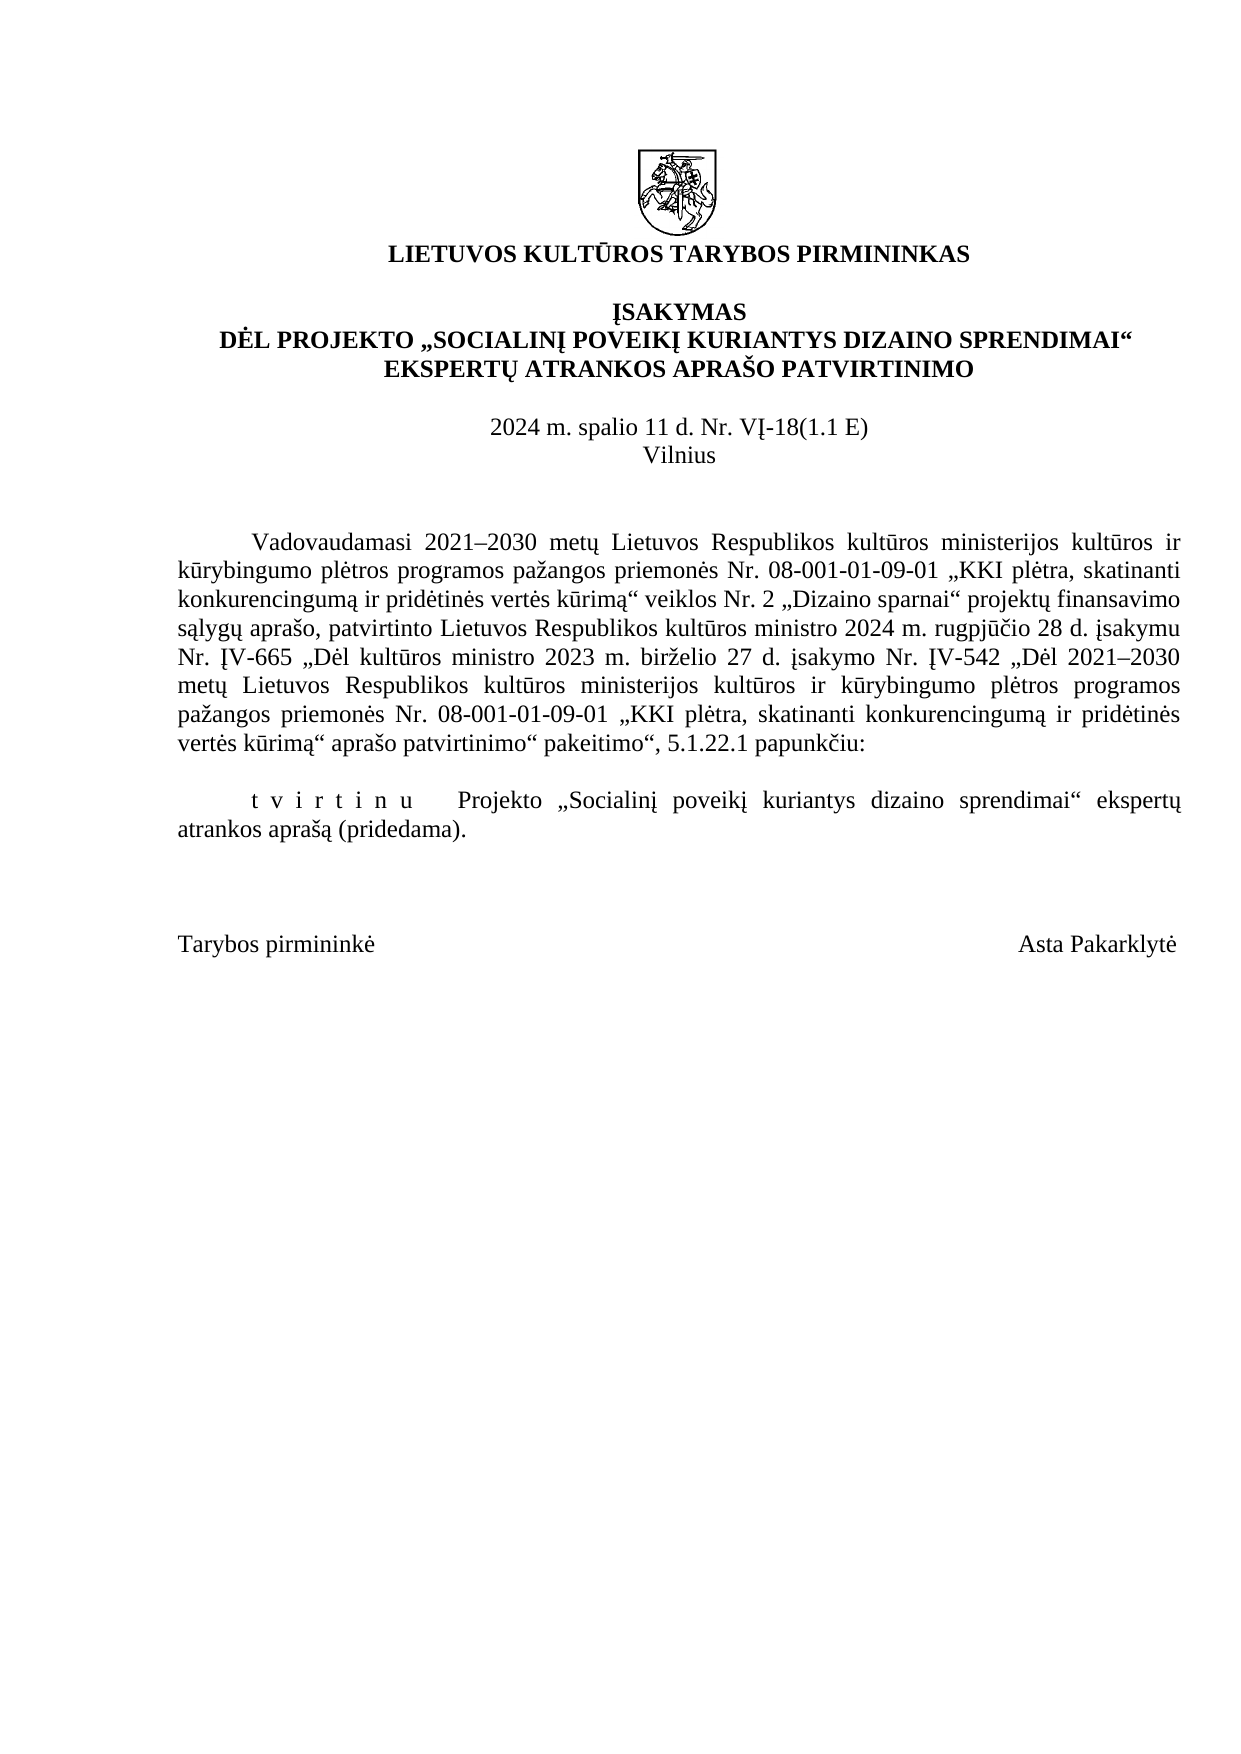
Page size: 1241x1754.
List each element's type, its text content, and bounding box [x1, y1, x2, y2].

text LIETUVOS KULTŪROS TARYBOS PIRMININKAS [177, 239, 1181, 268]
text tvirtinu Projekto „Socialinį poveikį kuriantys dizaino sprendimai“ ekspertų atrankos aprašą (pridedama). [177, 785, 1181, 843]
text 2024 m. spalio 11 d. Nr. VĮ-18(1.1 E) [177, 412, 1181, 440]
text Vilnius [177, 440, 1181, 469]
text DĖL PROJEKTO „SOCIALINĮ POVEIKĮ KURIANTYS DIZAINO SPRENDIMAI“ [177, 325, 1181, 354]
text Tarybos pirmininkė Asta Pakarklytė [177, 929, 1181, 958]
text Vadovaudamasi 2021–2030 metų Lietuvos Respublikos kultūros ministerijos kultūros ir kūrybingumo plėtros programos pažangos priemonės Nr. 08-001-01-09-01 „KKI plėtra, skatinanti konkurencingumą ir pridėtinės vertės kūrimą“ veiklos Nr. 2 „Dizaino sparnai“ projektų finansavimo sąlygų aprašo, patvirtinto Lietuvos Respublikos kultūros ministro 2024 m. rugpjūčio 28 d. įsakymu Nr. ĮV-665 „Dėl kultūros ministro 2023 m. birželio 27 d. įsakymo Nr. ĮV-542 „Dėl 2021–2030 metų Lietuvos Respublikos kultūros ministerijos kultūros ir kūrybingumo plėtros programos pažangos priemonės Nr. 08-001-01-09-01 „KKI plėtra, skatinanti konkurencingumą ir pridėtinės vertės kūrimą“ aprašo patvirtinimo“ pakeitimo“, 5.1.22.1 papunkčiu: [177, 527, 1181, 757]
text EKSPERTŲ ATRANKOS APRAŠO PATVIRTINIMO [177, 354, 1181, 383]
subtitle ĮSAKYMAS [177, 297, 1181, 325]
